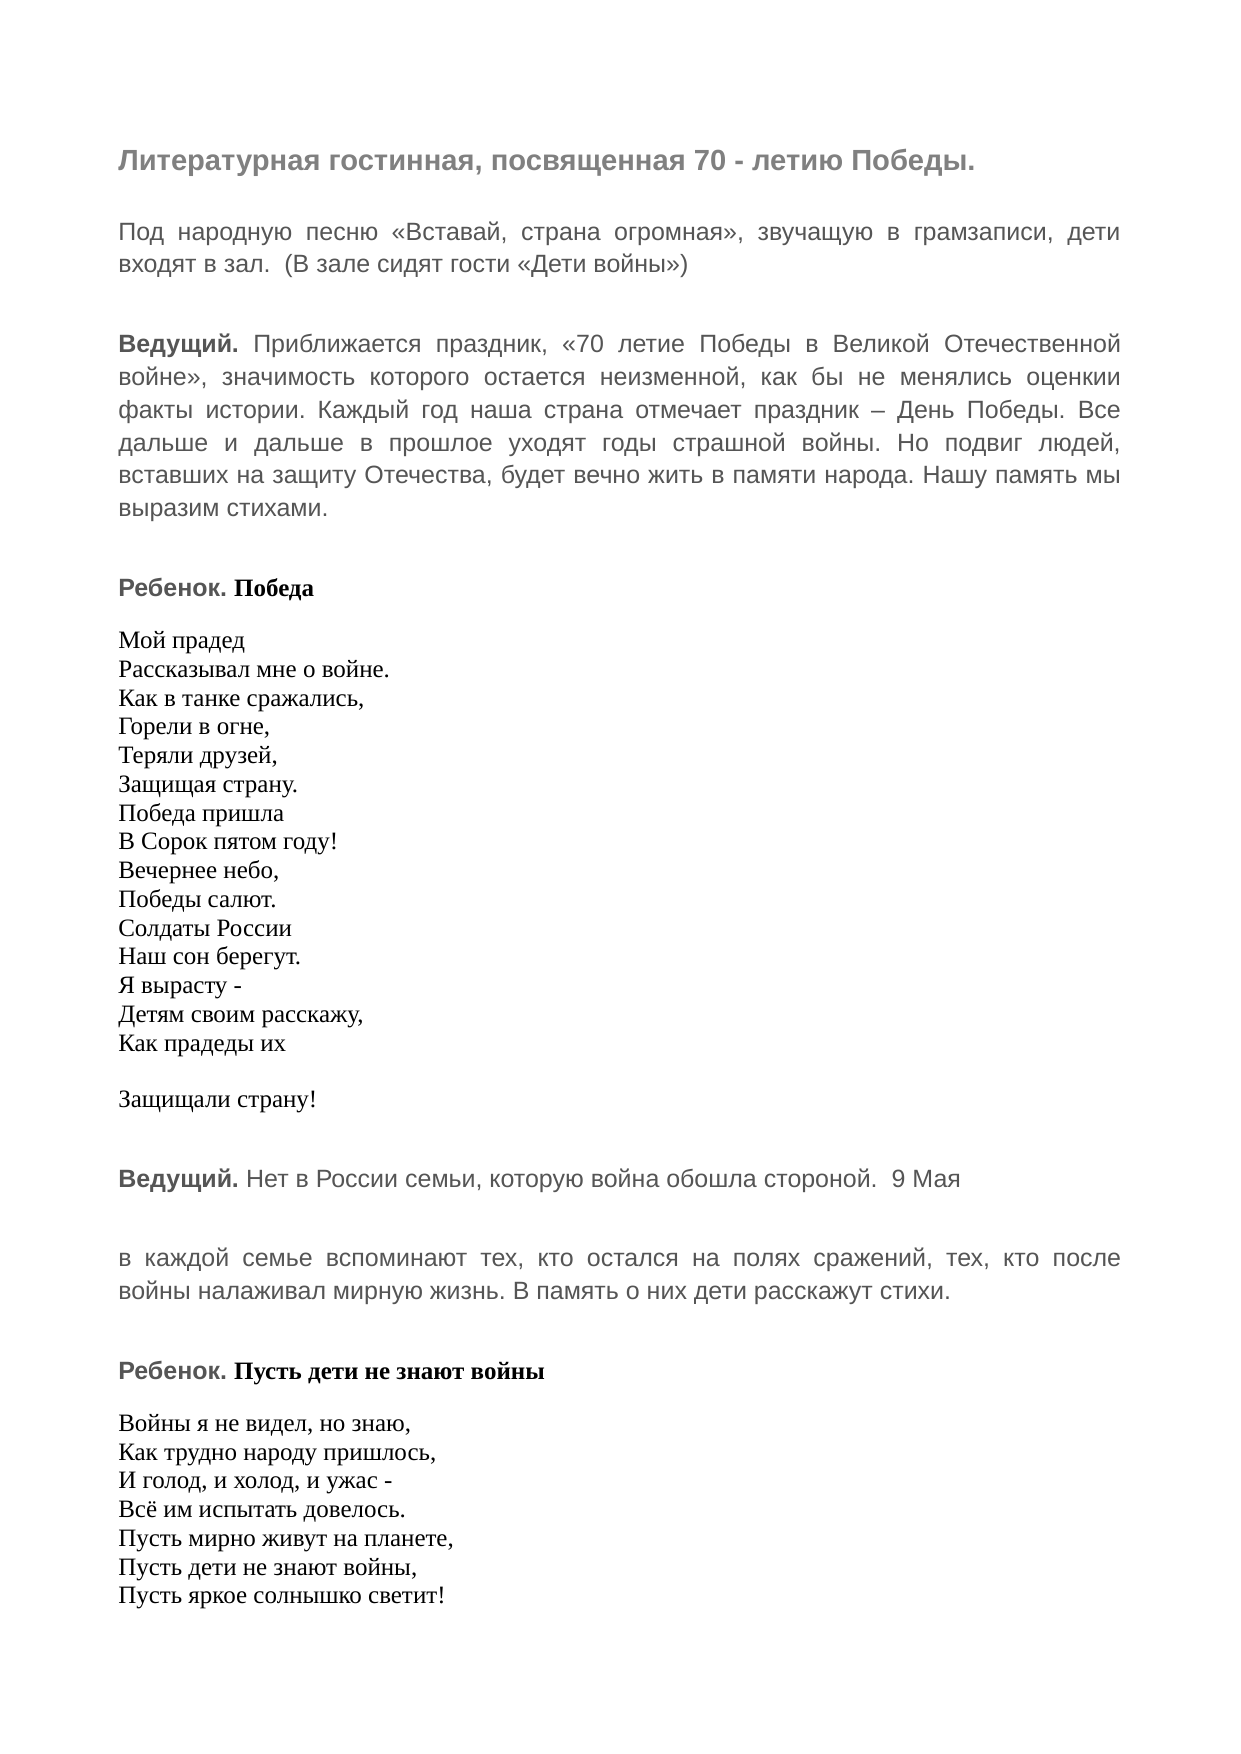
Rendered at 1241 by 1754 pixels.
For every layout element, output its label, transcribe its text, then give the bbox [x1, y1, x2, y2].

text Защищали страну! [118, 1080, 1122, 1113]
text Войны я не видел, но знаю, [118, 1408, 1122, 1437]
text Теряли друзей, [118, 740, 1122, 769]
text Ребенок. Победа [118, 569, 1122, 602]
text Пусть яркое солнышко светит! [118, 1580, 1122, 1609]
text Победа пришла [118, 798, 1122, 826]
text Пусть мирно живут на планете, [118, 1523, 1122, 1552]
text Ведущий. Приближается праздник, «70 летие Победы в Великой Отечественной войне», значимость которого остается неизменной, как бы не менялись оценкии факты истории. Каждый год наша страна отмечает праздник – День Победы. Все дальше и дальше в прошлое уходят годы страшной войны. Но подвиг людей, вставших на защиту Отечества, будет вечно жить в памяти народа. Нашу память мы выразим стихами. [118, 325, 1122, 522]
text Как в танке сражались, [118, 683, 1122, 711]
text Солдаты России [118, 913, 1122, 941]
text Ведущий. Нет в России семьи, которую война обошла стороной. 9 Мая [118, 1159, 1122, 1192]
text Как трудно народу пришлось, [118, 1437, 1122, 1465]
text Под народную песню «Вставай, страна огромная», звучащую в грамзаписи, дети входят в зал. (В зале сидят гости «Дети войны») [118, 213, 1122, 278]
text И голод, и холод, и ужас - [118, 1465, 1122, 1494]
text Как прадеды их [118, 1028, 1122, 1056]
text Мой прадед [118, 625, 1122, 654]
text в каждой семье вспоминают тех, кто остался на полях сражений, тех, кто после войны налаживал мирную жизнь. В память о них дети расскажут стихи. [118, 1239, 1122, 1305]
text Вечернее небо, [118, 855, 1122, 884]
text Горели в огне, [118, 711, 1122, 740]
text Детям своим расскажу, [118, 999, 1122, 1028]
text Рассказывал мне о войне. [118, 654, 1122, 683]
subtitle Литературная гостинная, посвященная 70 - летию Победы. [118, 143, 1122, 177]
text Пусть дети не знают войны, [118, 1552, 1122, 1580]
text Я вырасту - [118, 970, 1122, 999]
text В Сорок пятом году! [118, 826, 1122, 855]
text Всё им испытать довелось. [118, 1494, 1122, 1523]
text Победы салют. [118, 884, 1122, 913]
text Наш сон берегут. [118, 941, 1122, 970]
text Ребенок. Пусть дети не знают войны [118, 1352, 1122, 1384]
text Защищая страну. [118, 769, 1122, 798]
